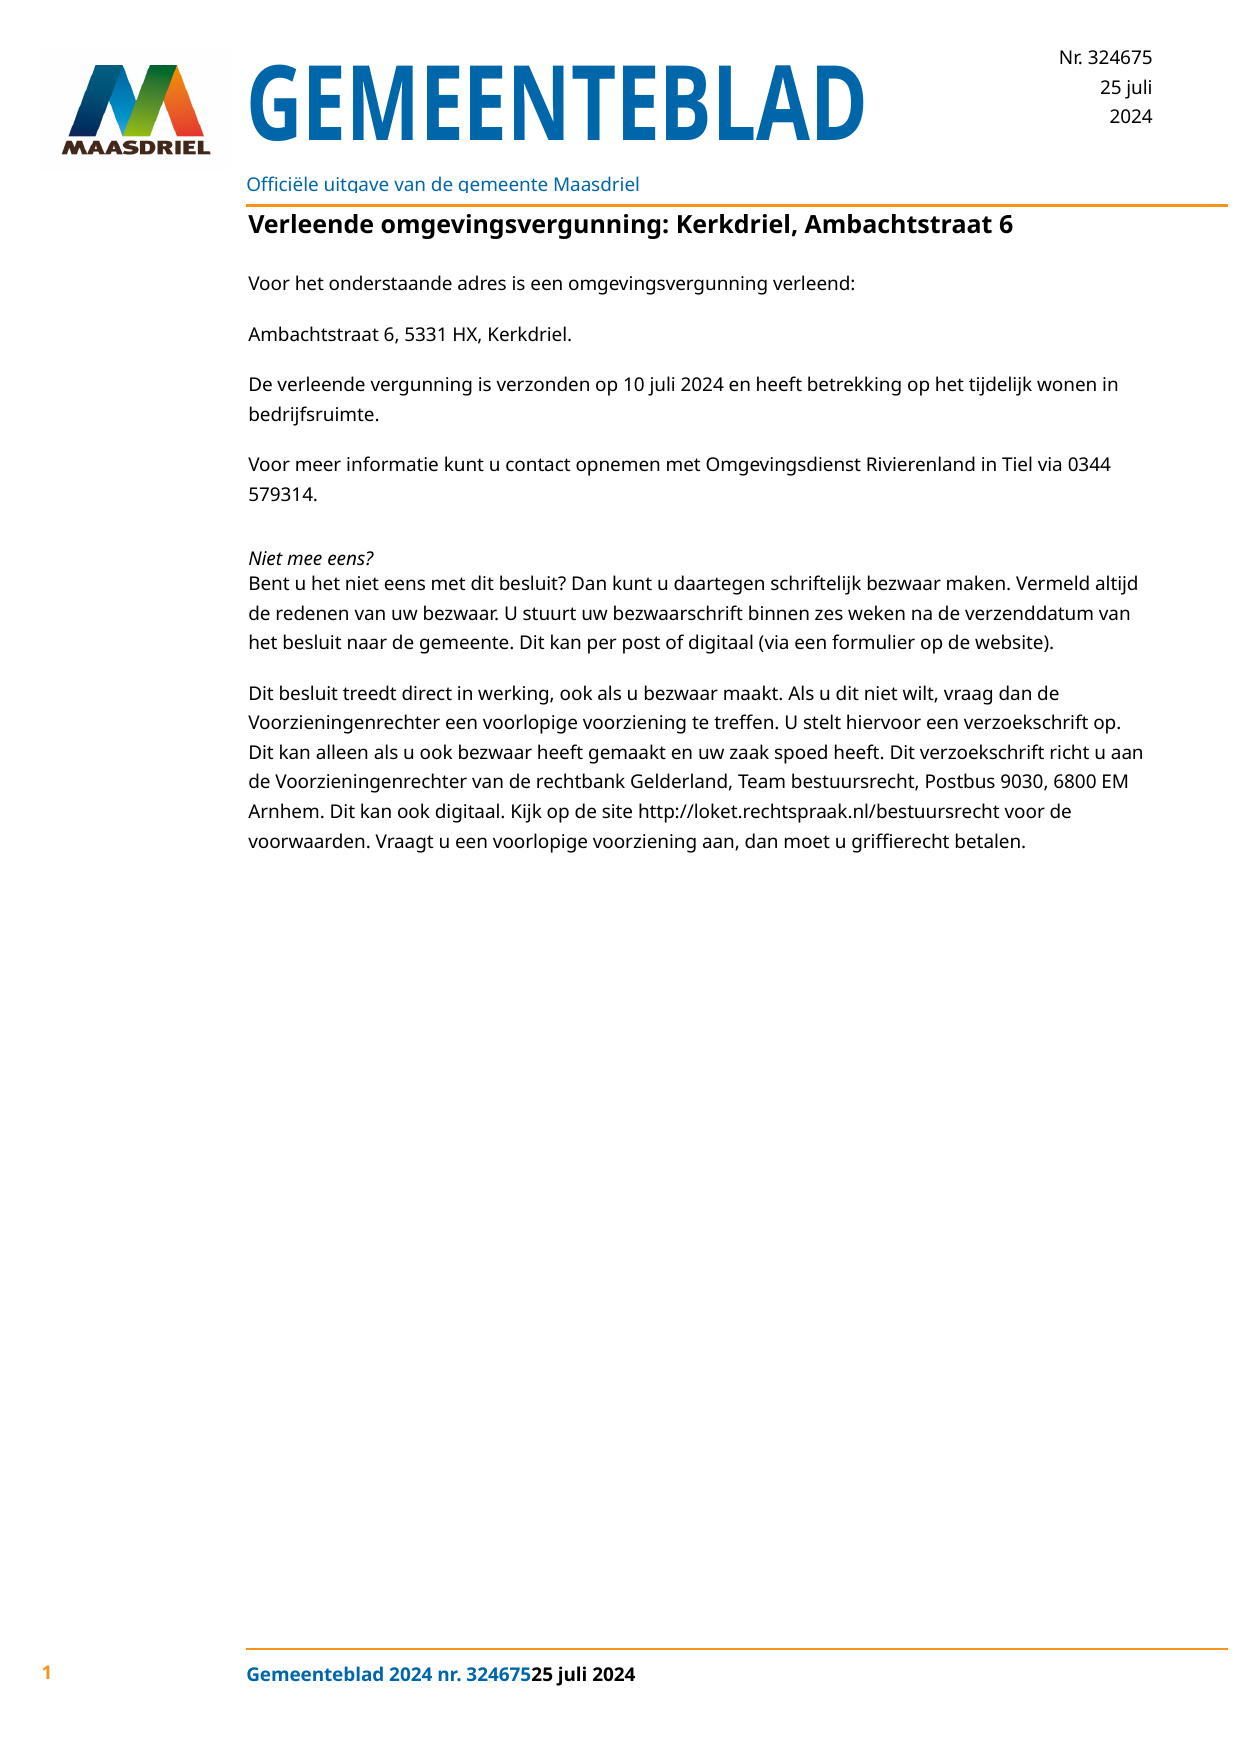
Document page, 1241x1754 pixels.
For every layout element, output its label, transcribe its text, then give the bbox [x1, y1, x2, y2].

text De verleende vergunning is verzonden op 10 juli 2024 en heeft betrekking op het tijdelijk wonen in bedrijfsruimte. [248, 371, 1152, 426]
text Voor het onderstaande adres is een omgevingsvergunning verleend: [248, 270, 1152, 296]
text Niet mee eens? [248, 545, 1152, 570]
text Dit besluit treedt direct in werking, ook als u bezwaar maakt. Als u dit niet wilt, vraag dan de Voorzieningenrechter een voorlopige voorziening te treffen. U stelt hiervoor een verzoekschrift op. Dit kan alleen als u ook bezwaar heeft gemaakt en uw zaak spoed heeft. Dit verzoekschrift richt u aan de Voorzieningenrechter van de rechtbank Gelderland, Team bestuursrecht, Postbus 9030, 6800 EM Arnhem. Dit kan ook digitaal. Kijk op de site http://loket.rechtspraak.nl/bestuursrecht voor de voorwaarden. Vraagt u een voorlopige voorziening aan, dan moet u griffierecht betalen. [248, 680, 1152, 854]
text Bent u het niet eens met dit besluit? Dan kunt u daartegen schriftelijk bezwaar maken. Vermeld altijd de redenen van uw bezwaar. U stuurt uw bezwaarschrift binnen zes weken na de verzenddatum van het besluit naar de gemeente. Dit kan per post of digitaal (via een formulier op de website). [248, 570, 1152, 655]
text Verleende omgevingsvergunning: Kerkdriel, Ambachtstraat 6 [248, 207, 1152, 241]
text Ambachtstraat 6, 5331 HX, Kerkdriel. [248, 321, 1152, 346]
text Voor meer informatie kunt u contact opnemen met Omgevingsdienst Rivierenland in Tiel via 0344 579314. [248, 451, 1152, 506]
picture [41, 47, 231, 172]
